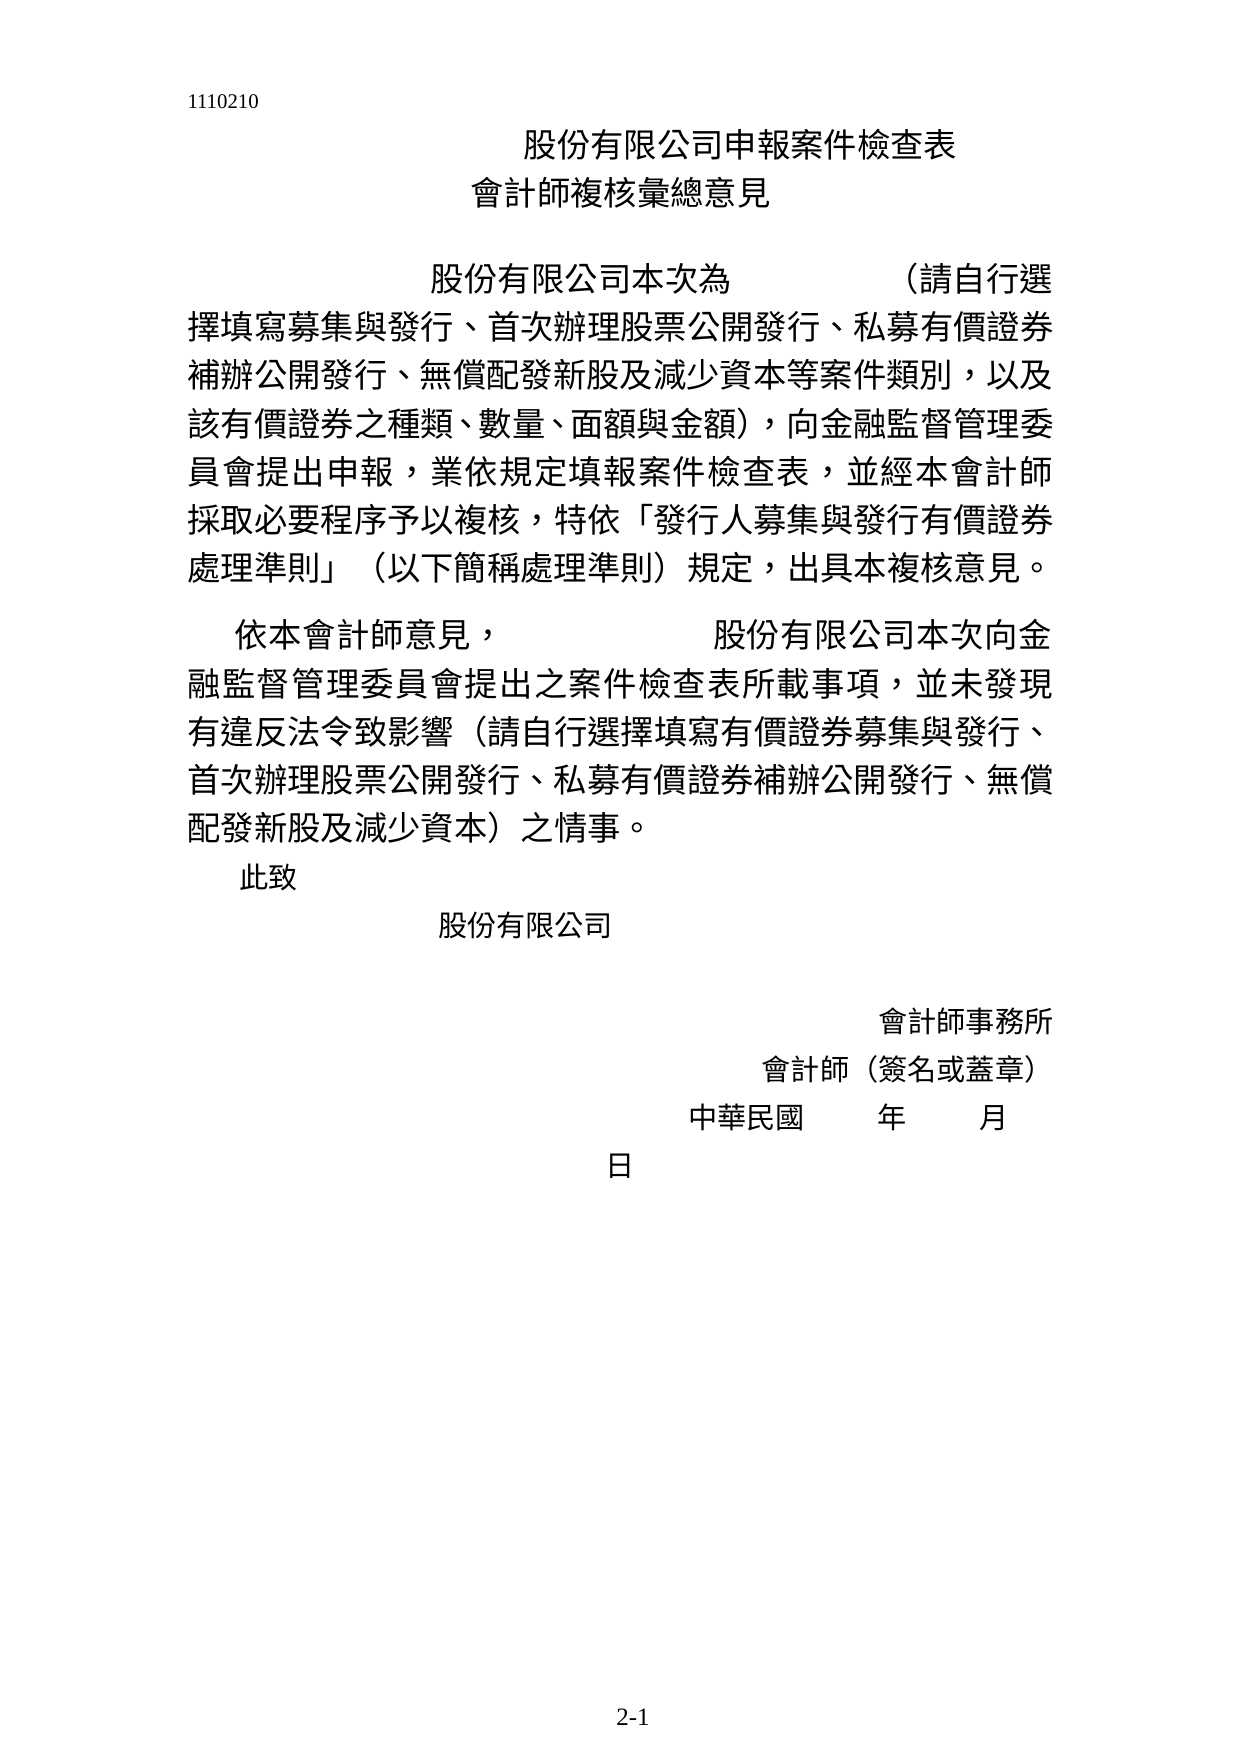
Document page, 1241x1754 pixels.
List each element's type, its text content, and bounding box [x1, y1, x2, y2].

text 會計師事務所 [187, 994, 1053, 1042]
text 此致 [239, 850, 1053, 898]
text 股份有限公司申報案件檢查表 [187, 119, 1053, 167]
text 股份有限公司本次為 （請自行選擇填寫募集與發行、首次辦理股票公開發行、私募有價證券補辦公開發行、無償配發新股及減少資本等案件類別，以及該有價證券之種類、數量、面額與金額），向金融監督管理委員會提出申報，業依規定填報案件檢查表，並經本會計師採取必要程序予以複核，特依「發行人募集與發行有價證券處理準則」（以下簡稱處理準則）規定，出具本複核意見。 [187, 253, 1053, 590]
text 依本會計師意見， 股份有限公司本次向金融監督管理委員會提出之案件檢查表所載事項，並未發現有違反法令致影響（請自行選擇填寫有價證券募集與發行、首次辦理股票公開發行、私募有價證券補辦公開發行、無償配發新股及減少資本）之情事。 [187, 609, 1053, 850]
text 中華民國 年 月 日 [187, 1090, 1053, 1186]
text 股份有限公司 [187, 898, 1053, 946]
text 會計師（簽名或蓋章） [187, 1042, 1053, 1090]
text 會計師複核彙總意見 [187, 167, 1053, 215]
